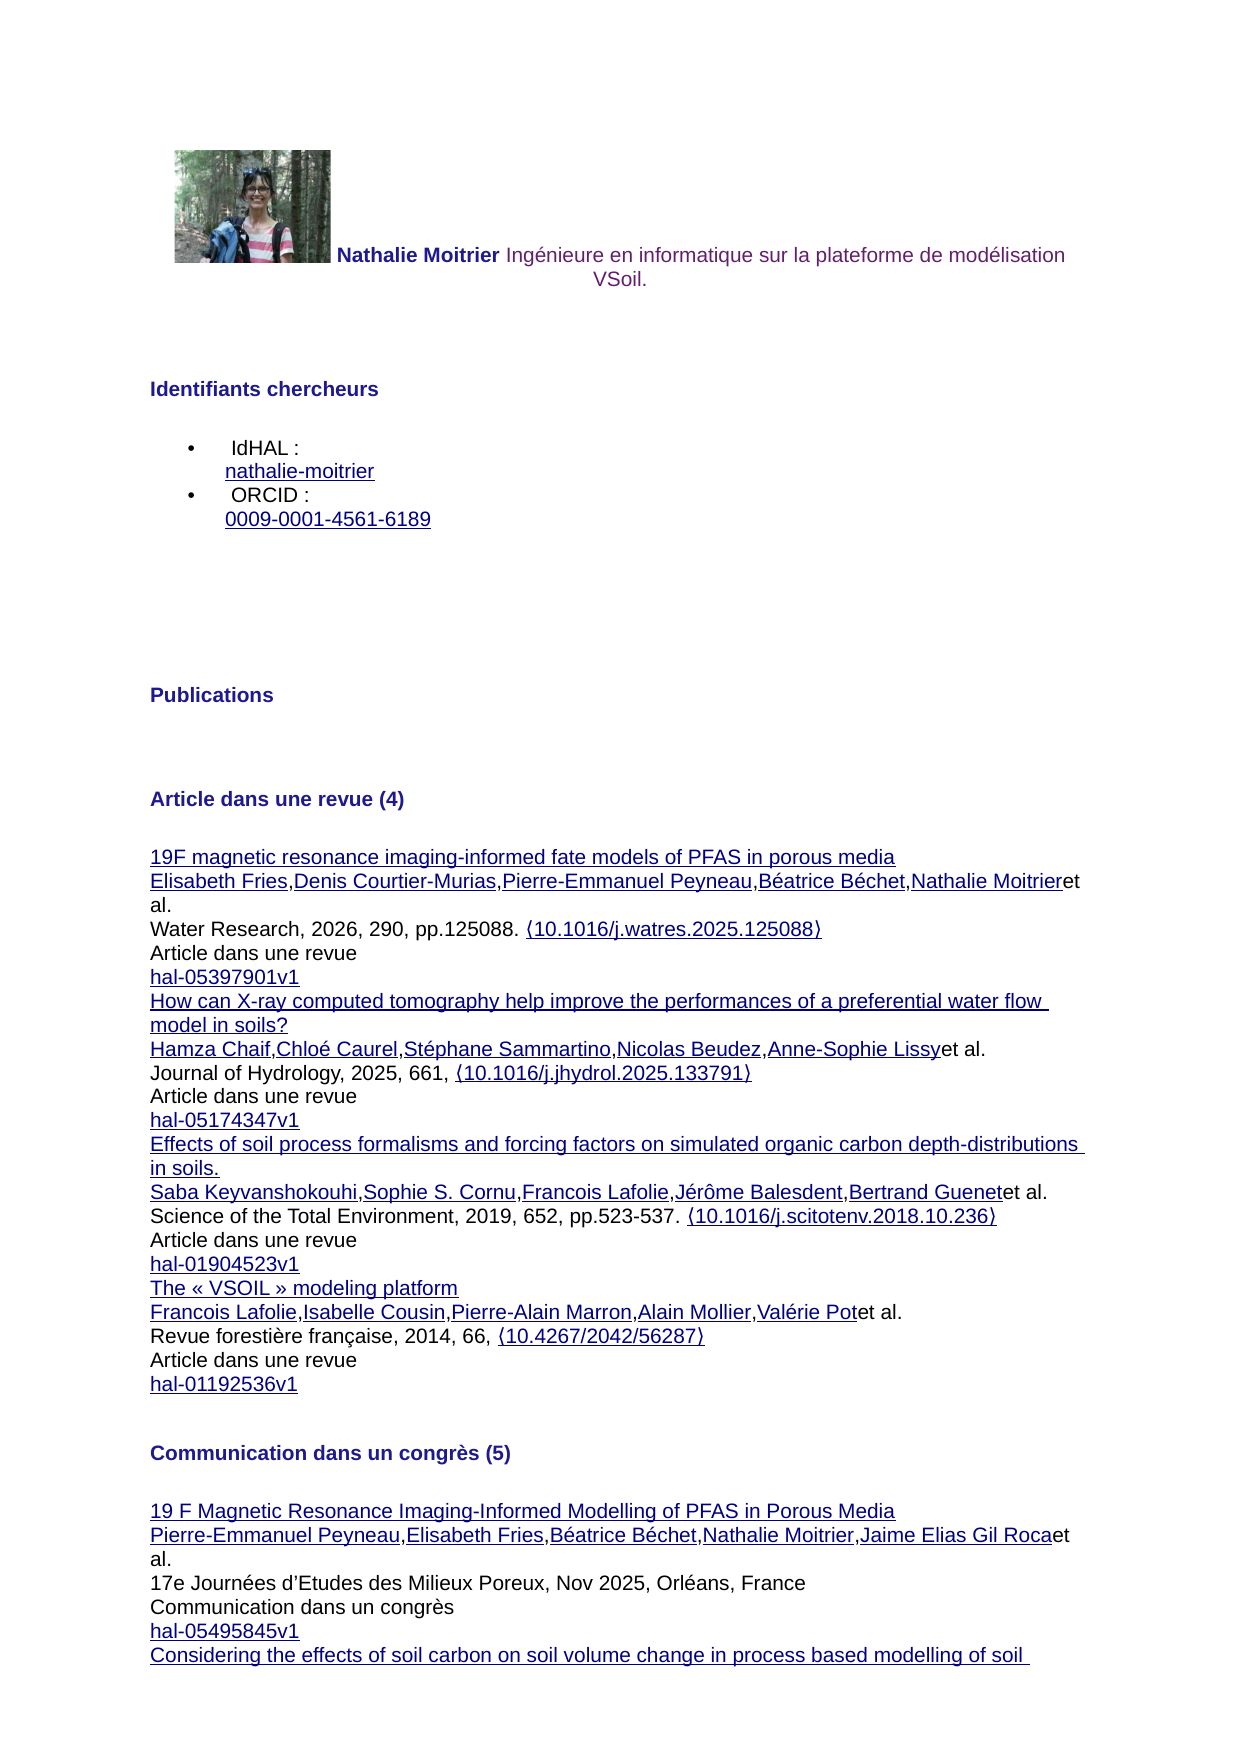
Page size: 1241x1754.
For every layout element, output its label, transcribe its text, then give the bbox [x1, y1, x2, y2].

subtitle Article dans une revue (4) [150, 786, 1090, 810]
table_header 19 F Magnetic Resonance Imaging-Informed Modelling of PFAS in Porous Media Pierre-Emmanuel Peyneau,Elisabeth Fries,Béatrice Béchet,Nathalie Moitrier,Jaime Elias Gil Rocaet al. 17e Journées d’Etudes des Milieux Poreux, Nov 2025, Orléans, France Communication dans un congrès hal-05495845v1 [150, 1499, 1090, 1643]
subtitle Communication dans un congrès (5) [150, 1441, 1090, 1464]
subtitle Publications [150, 683, 1090, 707]
table_cell Effects of soil process formalisms and forcing factors on simulated organic carbon depth-distributions in soils. Saba Keyvanshokouhi,Sophie S. Cornu,Francois Lafolie,Jérôme Balesdent,Bertrand Guenetet al. Science of the Total Environment, 2019, 652, pp.523-537. ⟨10.1016/j.scitotenv.2018.10.236⟩ Article dans une revue hal-01904523v1 [150, 1132, 1090, 1276]
table_cell How can X-ray computed tomography help improve the performances of a preferential water flow model in soils? Hamza Chaif,Chloé Caurel,Stéphane Sammartino,Nicolas Beudez,Anne-Sophie Lissyet al. Journal of Hydrology, 2025, 661, ⟨10.1016/j.jhydrol.2025.133791⟩ Article dans une revue hal-05174347v1 [150, 989, 1090, 1132]
subtitle Identifiants chercheurs [150, 377, 1090, 401]
table_cell The « VSOIL » modeling platform Francois Lafolie,Isabelle Cousin,Pierre-Alain Marron,Alain Mollier,Valérie Potet al. Revue forestière française, 2014, 66, ⟨10.4267/2042/56287⟩ Article dans une revue hal-01192536v1 [150, 1276, 1090, 1396]
list 0009-0001-4561-6189 [187, 507, 1090, 531]
list nathalie-moitrier [187, 459, 1090, 483]
table_header 19F magnetic resonance imaging-informed fate models of PFAS in porous media Elisabeth Fries,Denis Courtier-Murias,Pierre-Emmanuel Peyneau,Béatrice Béchet,Nathalie Moitrieret al. Water Research, 2026, 290, pp.125088. ⟨10.1016/j.watres.2025.125088⟩ Article dans une revue hal-05397901v1 [150, 845, 1090, 988]
subtitle Nathalie Moitrier Ingénieure en informatique sur la plateforme de modélisation VSoil. [150, 150, 1090, 291]
list ORCID : [187, 483, 1090, 507]
list IdHAL : [187, 435, 1090, 459]
table_cell Considering the effects of soil carbon on soil volume change in process based modelling of soil [150, 1643, 1090, 1667]
picture [174, 150, 331, 263]
